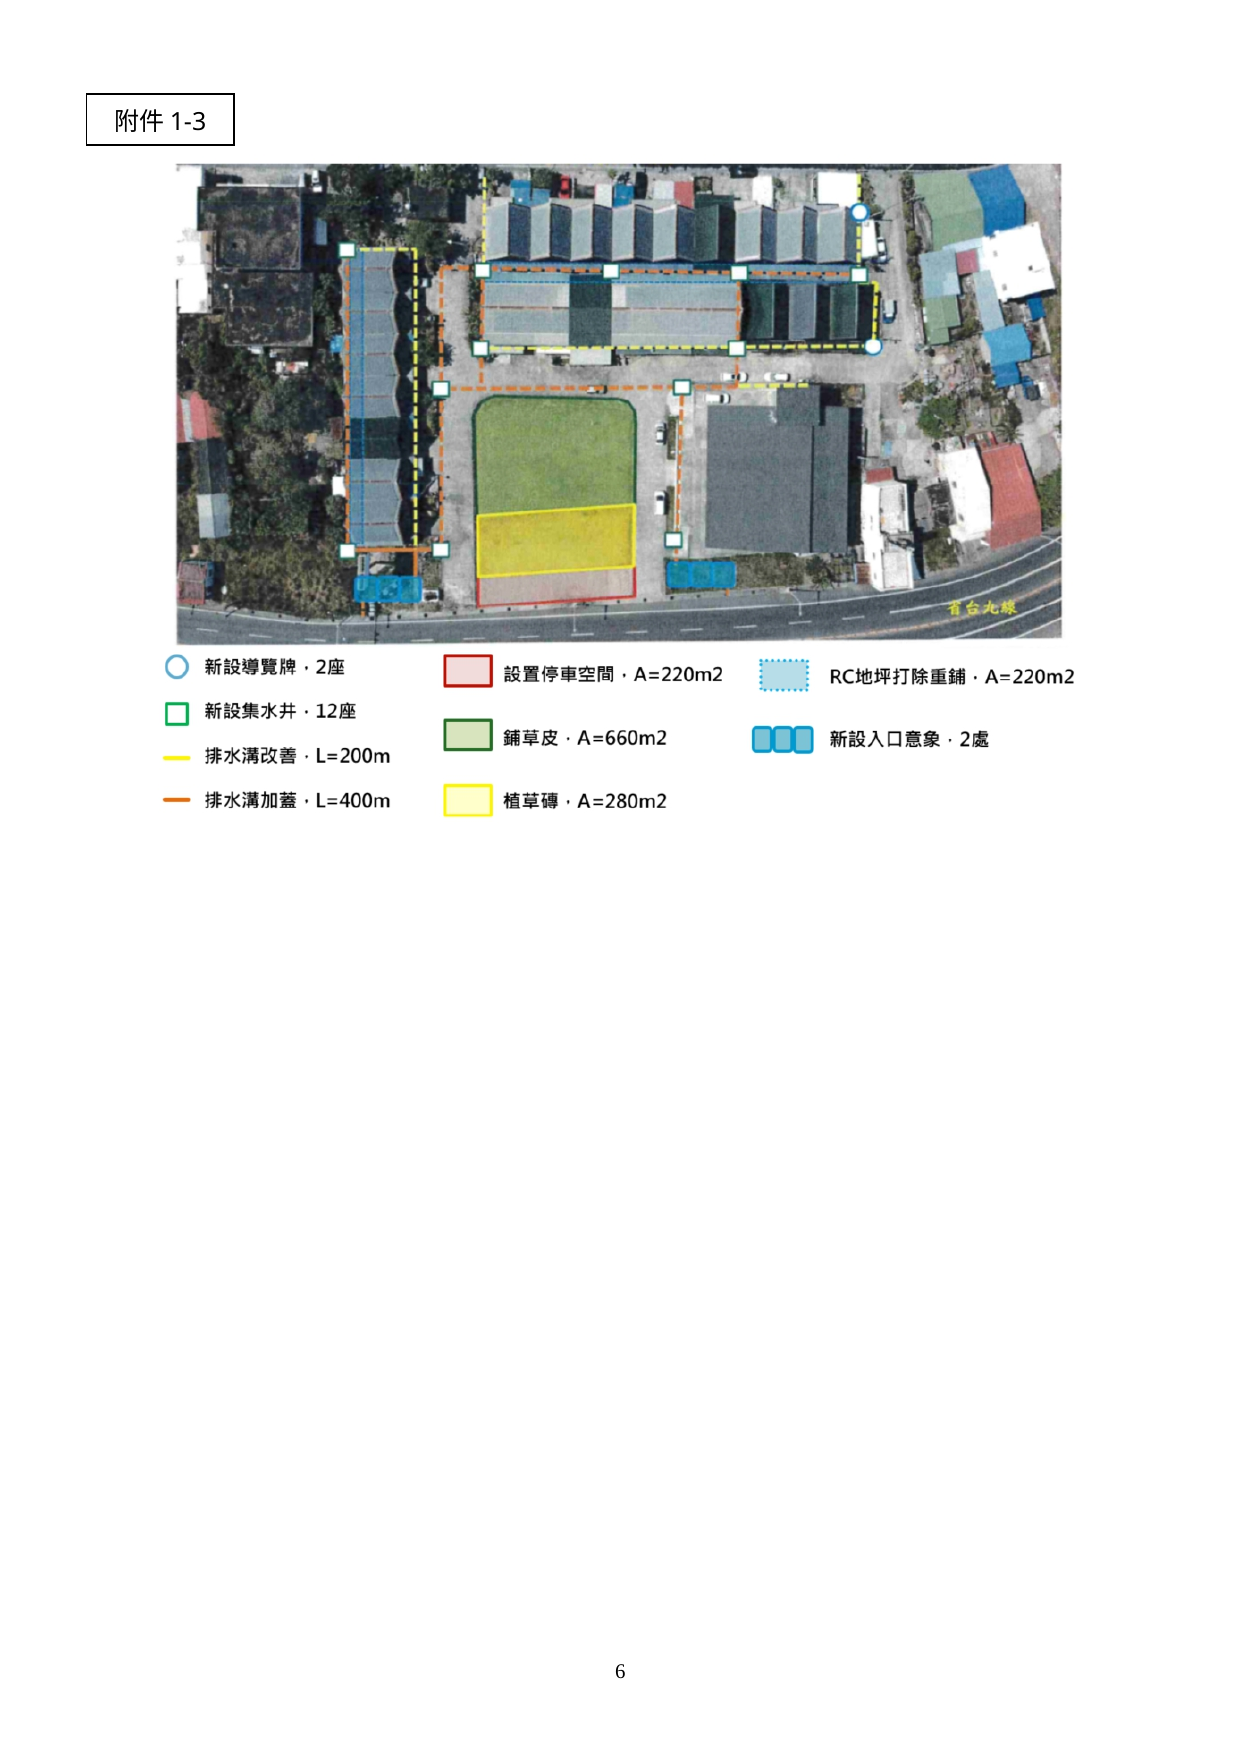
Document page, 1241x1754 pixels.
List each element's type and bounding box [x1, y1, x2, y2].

picture [157, 154, 1083, 824]
